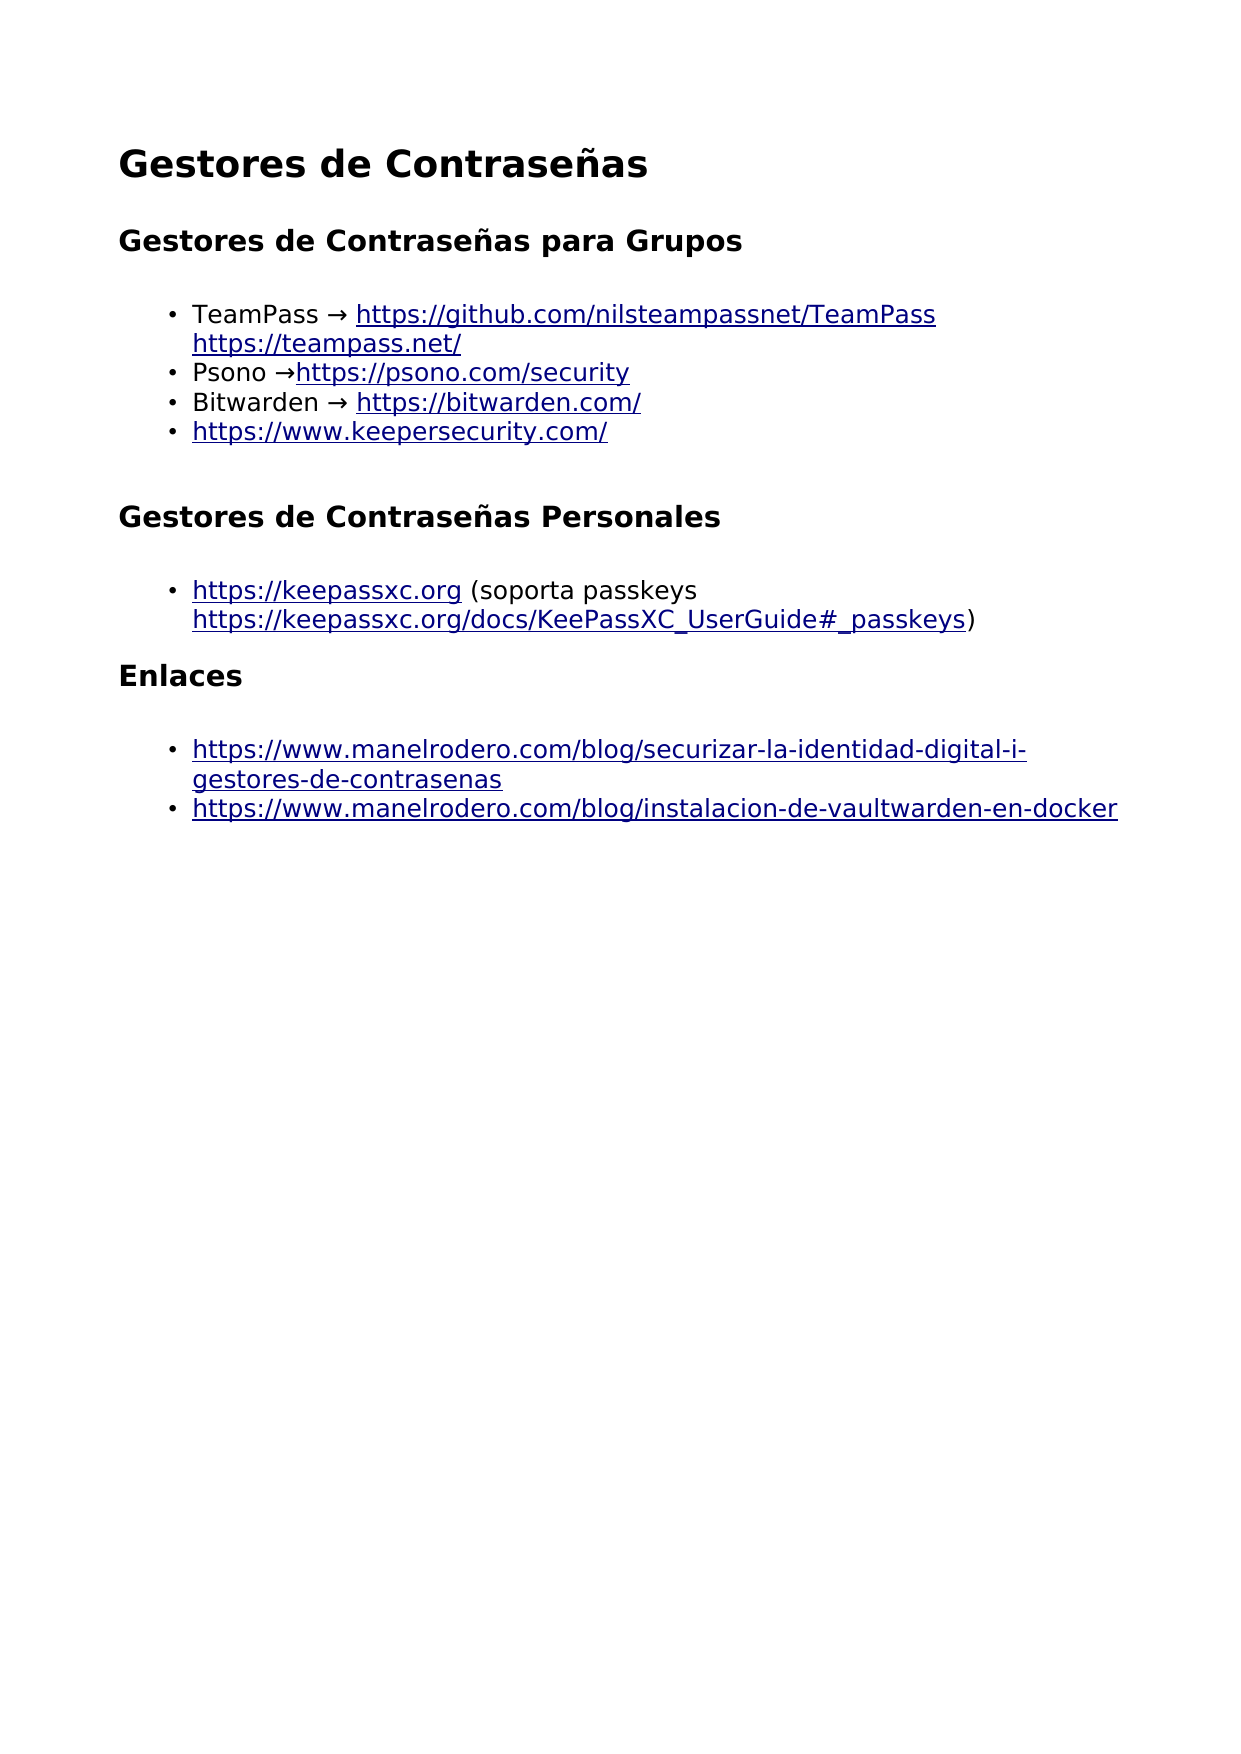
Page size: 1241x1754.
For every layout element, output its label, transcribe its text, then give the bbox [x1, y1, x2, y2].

subtitle Gestores de Contraseñas Personales [118, 501, 1122, 534]
list https://keepassxc.org (soporta passkeys https://keepassxc.org/docs/KeePassXC_UserGuide#_passkeys) [177, 576, 1122, 635]
list Psono →https://psono.com/security [177, 358, 1122, 388]
list https://www.keepersecurity.com/ [177, 417, 1122, 446]
subtitle Gestores de Contraseñas para Grupos [118, 224, 1122, 258]
subtitle Gestores de Contraseñas [118, 143, 1122, 187]
list https://www.manelrodero.com/blog/instalacion-de-vaultwarden-en-docker [177, 794, 1122, 823]
subtitle Enlaces [118, 660, 1122, 694]
list https://www.manelrodero.com/blog/securizar-la-identidad-digital-i-gestores-de-contrasenas [177, 736, 1122, 794]
list Bitwarden → https://bitwarden.com/ [177, 388, 1122, 417]
list TeamPass → https://github.com/nilsteampassnet/TeamPass https://teampass.net/ [177, 300, 1122, 358]
